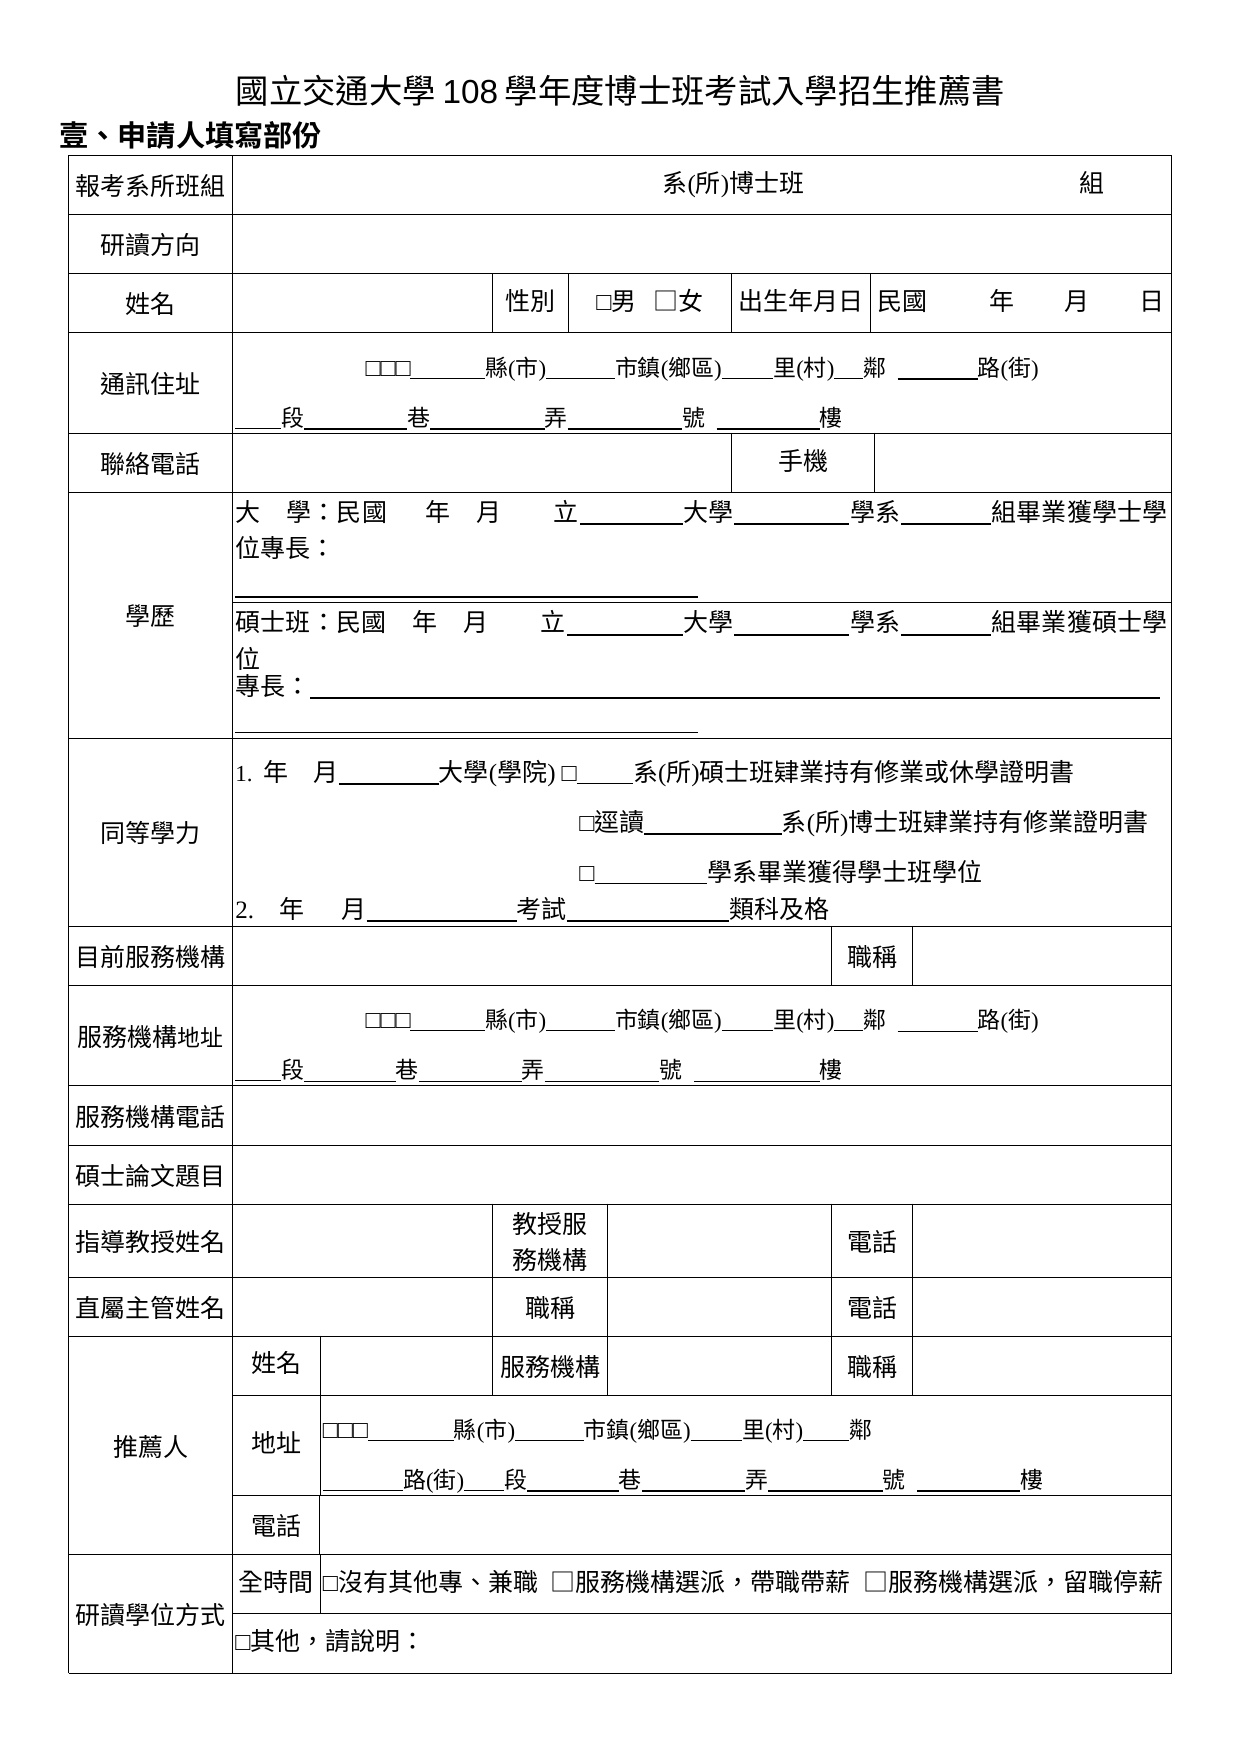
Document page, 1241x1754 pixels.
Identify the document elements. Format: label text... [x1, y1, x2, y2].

table_cell 出生年月日 [732, 274, 870, 332]
table_cell [233, 1146, 1171, 1203]
table_cell 手機 [732, 434, 874, 492]
table_cell 電話 [233, 1496, 319, 1554]
table_cell [608, 1337, 831, 1395]
table_cell [233, 1278, 492, 1336]
table_cell [233, 1205, 492, 1277]
table_cell 碩士論文題目 [69, 1146, 232, 1203]
table_cell [913, 1205, 1171, 1277]
table_cell 職稱 [832, 927, 912, 985]
text 壹、申請人填寫部份 [59, 113, 1181, 155]
table_cell 研讀方向 [69, 215, 232, 273]
table_cell 同等學力 [69, 739, 232, 926]
table_cell [875, 434, 1171, 492]
table_cell [913, 1337, 1171, 1395]
table_cell 服務機構地址 [69, 986, 232, 1085]
table_cell 大 學：民國 年 月 立 大學 學系 組畢業獲學士學位專長： [233, 493, 1171, 602]
table_cell 姓名 [69, 274, 232, 332]
table_cell 職稱 [493, 1278, 607, 1336]
table_header 報考系所班組 [69, 156, 232, 214]
table_cell [320, 1496, 1171, 1554]
table_cell 直屬主管姓名 [69, 1278, 232, 1336]
table_cell 電話 [832, 1278, 912, 1336]
table_cell 碩士班：民國 年 月 立 大學 學系 組畢業獲碩士學位 專長： [233, 603, 1171, 738]
table_cell 全時間 [233, 1555, 320, 1613]
table_header 系(所)博士班 組 [233, 156, 1171, 214]
table_cell 聯絡電話 [69, 434, 232, 492]
text 國立交通大學108學年度博士班考試入學招生推薦書 [59, 64, 1181, 113]
table_cell [233, 927, 831, 985]
table_cell [233, 1086, 1171, 1144]
table_cell 指導教授姓名 [69, 1205, 232, 1277]
table_cell 民國 年 月 日 [871, 274, 1171, 332]
table_cell [233, 274, 492, 332]
table_cell [913, 1278, 1171, 1336]
table_cell 服務機構 [493, 1337, 607, 1395]
table_cell □沒有其他專、兼職 □服務機構選派，帶職帶薪 □服務機構選派，留職停薪 [321, 1555, 1171, 1613]
table_cell 電話 [832, 1205, 912, 1277]
table_cell [233, 215, 1171, 273]
table_cell 1. 年 月 大學(學院) □ 系(所)碩士班肄業持有修業或休學證明書 □逕讀 系(所)博士班肄業持有修業證明書 □ 學系畢業獲得學士班學位 2. 年 月 考試 類科及格 [233, 739, 1171, 926]
table_cell □□□ 縣(市) 市鎮(鄉區) 里(村) 鄰 路(街) 段 巷 弄 號 樓 [233, 333, 1171, 433]
table_cell □男 □女 [569, 274, 731, 332]
table_cell 服務機構電話 [69, 1086, 232, 1144]
table_cell 推薦人 [69, 1337, 232, 1554]
table_cell 地址 [233, 1396, 320, 1495]
table_cell □□□ 縣(市) 市鎮(鄉區) 里(村) 鄰 路(街) 段 巷 弄 號 樓 [321, 1396, 1171, 1495]
table_cell 姓名 [233, 1337, 320, 1395]
table_cell [321, 1337, 492, 1395]
table_cell 教授服 務機構 [493, 1205, 607, 1277]
table_cell 通訊住址 [69, 333, 232, 433]
table_cell [608, 1205, 831, 1277]
table_cell [233, 434, 731, 492]
table_cell 目前服務機構 [69, 927, 232, 985]
table_cell [913, 927, 1171, 985]
table_cell 學歷 [69, 493, 232, 738]
table_cell □□□ 縣(市) 市鎮(鄉區) 里(村) 鄰 路(街) 段 巷 弄 號 樓 [233, 986, 1171, 1085]
table_cell □其他，請說明： [233, 1614, 1171, 1672]
table_cell 研讀學位方式 [69, 1555, 232, 1672]
table_cell [608, 1278, 831, 1336]
table_cell 職稱 [832, 1337, 912, 1395]
table_cell 性別 [493, 274, 568, 332]
